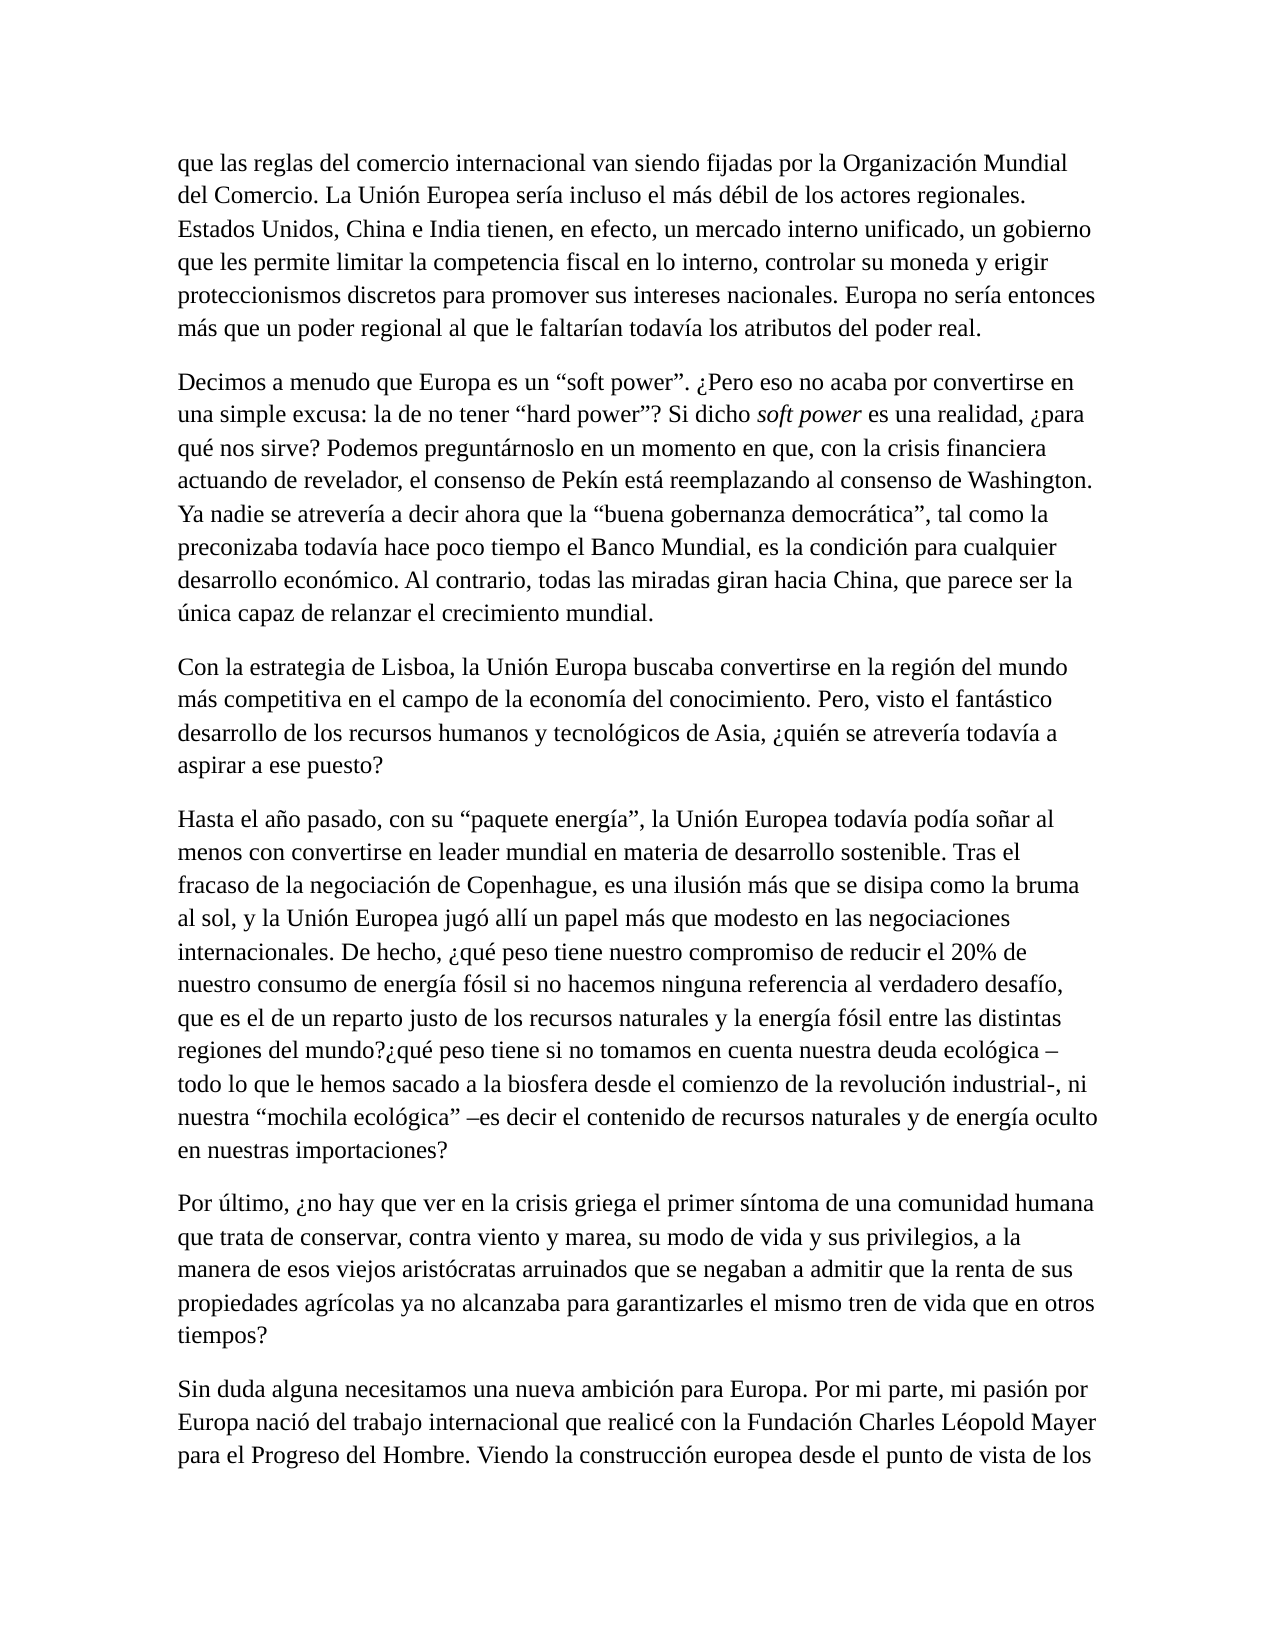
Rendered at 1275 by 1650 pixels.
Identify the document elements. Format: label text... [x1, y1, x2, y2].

text que las reglas del comercio internacional van siendo fijadas por la Organización Mundial del Comercio. La Unión Europea sería incluso el más débil de los actores regionales. Estados Unidos, China e India tienen, en efecto, un mercado interno unificado, un gobierno que les permite limitar la competencia fiscal en lo interno, controlar su moneda y erigir proteccionismos discretos para promover sus intereses nacionales. Europa no sería entonces más que un poder regional al que le faltarían todavía los atributos del poder real. [177, 148, 1098, 341]
text Sin duda alguna necesitamos una nueva ambición para Europa. Por mi parte, mi pasión por Europa nació del trabajo internacional que realicé con la Fundación Charles Léopold Mayer para el Progreso del Hombre. Viendo la construcción europea desde el punto de vista de los [177, 1374, 1098, 1469]
text Decimos a menudo que Europa es un “soft power”. ¿Pero eso no acaba por convertirse en una simple excusa: la de no tener “hard power”? Si dicho soft power es una realidad, ¿para qué nos sirve? Podemos preguntárnoslo en un momento en que, con la crisis financiera actuando de revelador, el consenso de Pekín está reemplazando al consenso de Washington. Ya nadie se atrevería a decir ahora que la “buena gobernanza democrática”, tal como la preconizaba todavía hace poco tiempo el Banco Mundial, es la condición para cualquier desarrollo económico. Al contrario, todas las miradas giran hacia China, que parece ser la única capaz de relanzar el crecimiento mundial. [177, 367, 1098, 626]
text Por último, ¿no hay que ver en la crisis griega el primer síntoma de una comunidad humana que trata de conservar, contra viento y marea, su modo de vida y sus privilegios, a la manera de esos viejos aristócratas arruinados que se negaban a admitir que la renta de sus propiedades agrícolas ya no alcanzaba para garantizarles el mismo tren de vida que en otros tiempos? [177, 1188, 1098, 1349]
text Con la estrategia de Lisboa, la Unión Europa buscaba convertirse en la región del mundo más competitiva en el campo de la economía del conocimiento. Pero, visto el fantástico desarrollo de los recursos humanos y tecnológicos de Asia, ¿quién se atrevería todavía a aspirar a ese puesto? [177, 652, 1098, 779]
text Hasta el año pasado, con su “paquete energía”, la Unión Europea todavía podía soñar al menos con convertirse en leader mundial en materia de desarrollo sostenible. Tras el fracaso de la negociación de Copenhague, es una ilusión más que se disipa como la bruma al sol, y la Unión Europea jugó allí un papel más que modesto en las negociaciones internacionales. De hecho, ¿qué peso tiene nuestro compromiso de reducir el 20% de nuestro consumo de energía fósil si no hacemos ninguna referencia al verdadero desafío, que es el de un reparto justo de los recursos naturales y la energía fósil entre las distintas regiones del mundo?¿qué peso tiene si no tomamos en cuenta nuestra deuda ecológica – todo lo que le hemos sacado a la biosfera desde el comienzo de la revolución industrial-, ni nuestra “mochila ecológica” –es decir el contenido de recursos naturales y de energía oculto en nuestras importaciones? [177, 804, 1098, 1163]
